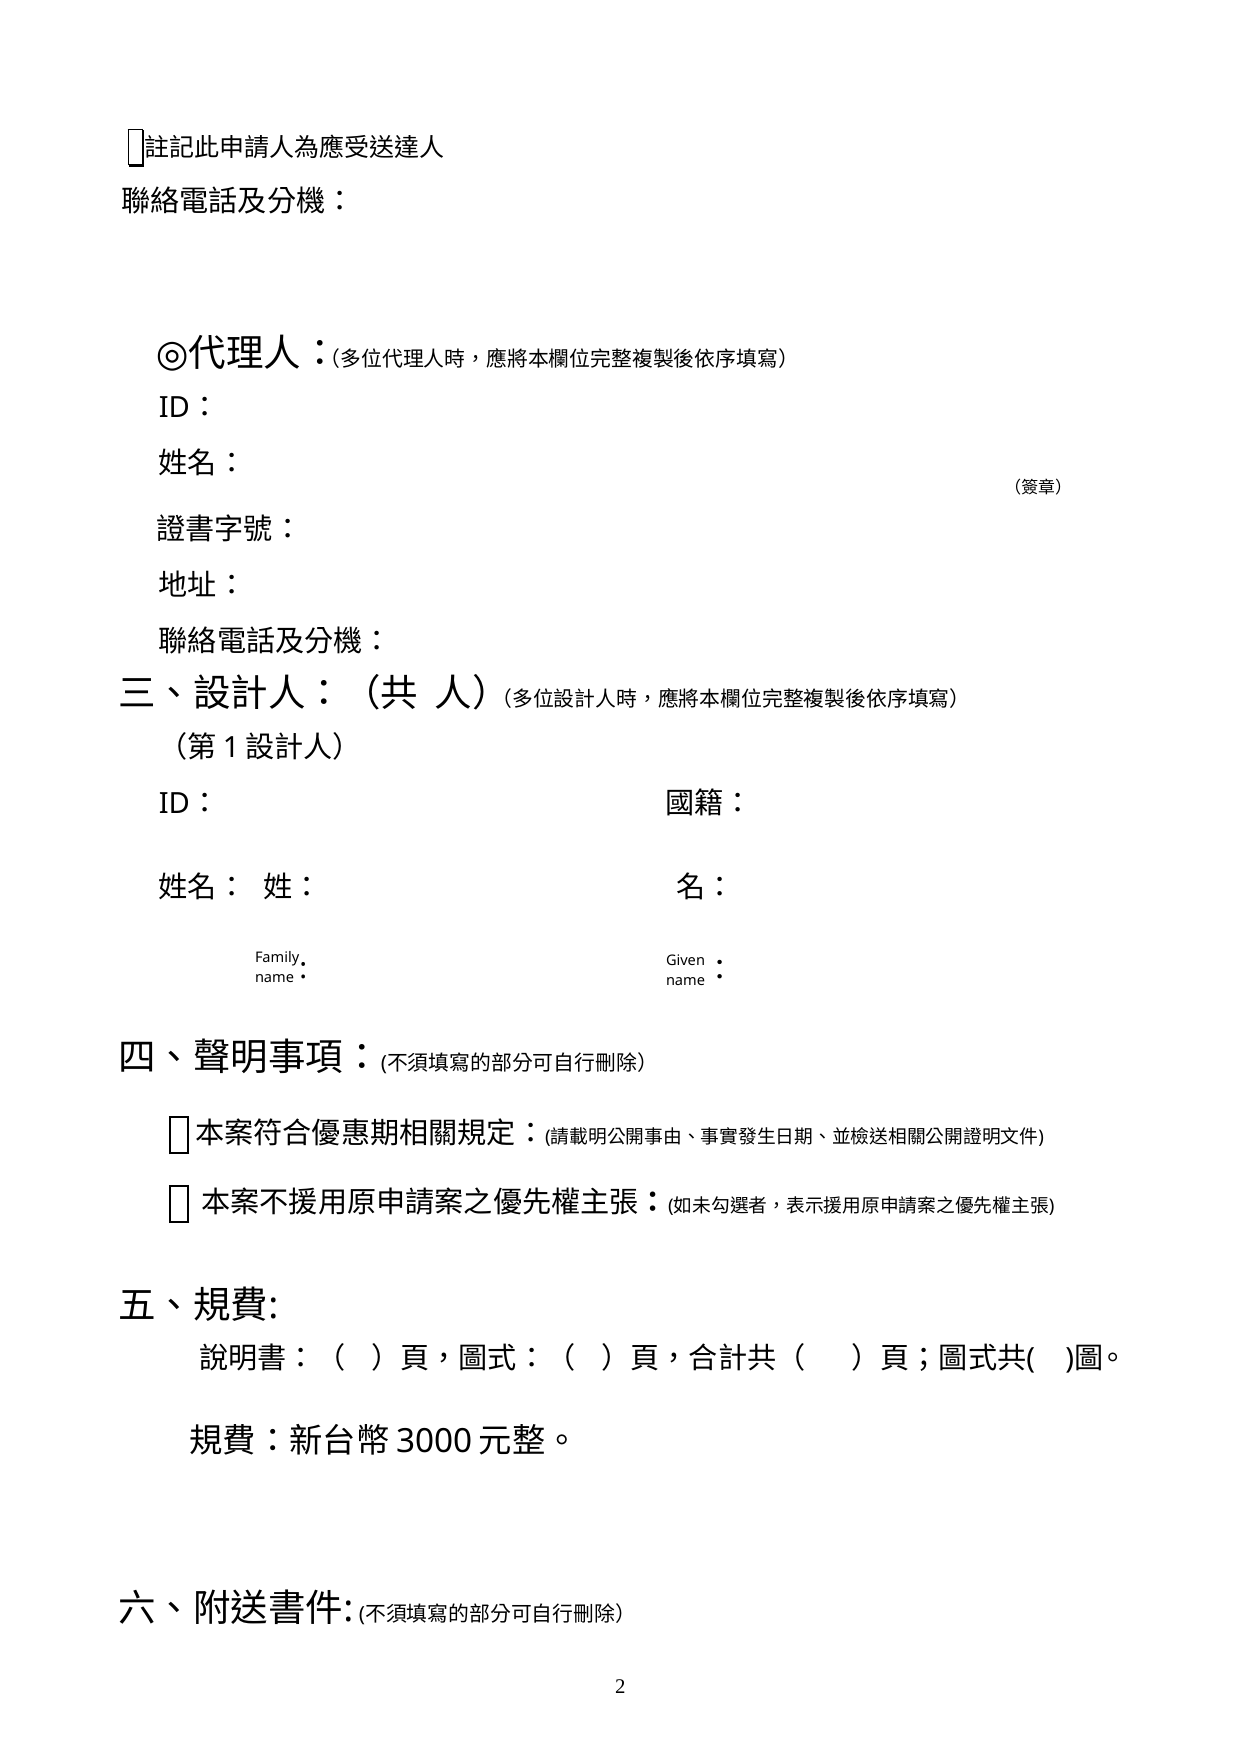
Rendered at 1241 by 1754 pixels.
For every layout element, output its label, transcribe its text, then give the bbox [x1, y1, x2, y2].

table_cell 註記此申請人為應受送達人 [118, 121, 1094, 171]
table_header （簽章） [924, 377, 1074, 498]
table_cell 國籍： [662, 773, 756, 829]
table_cell 姓： [249, 829, 324, 912]
table_header ID： [156, 377, 226, 433]
table_cell [586, 433, 653, 498]
text 五、規費: [118, 1278, 1117, 1328]
table_cell Given name： [662, 913, 737, 996]
table_cell [268, 433, 343, 498]
table_cell [324, 829, 662, 912]
text 四、聲明事項：(不須填寫的部分可自行刪除） [118, 1030, 1122, 1080]
text 三、設計人：（共 人）（多位設計人時，應將本欄位完整複製後依序填寫） [118, 667, 1122, 717]
table_cell 姓名： [156, 829, 249, 996]
table_cell [324, 913, 662, 996]
text 說明書：（ ）頁，圖式：（ ）頁，合計共（ ）頁；圖式共( )圖。 [199, 1328, 1122, 1378]
text 本案不援用原申請案之優先權主張：(如未勾選者，表示援用原申請案之優先權主張) [156, 1166, 1110, 1235]
table_cell 聯絡電話及分機： [156, 611, 399, 667]
text 六、附送書件: (不須填寫的部分可自行刪除） [118, 1582, 1117, 1632]
text ◎代理人：（多位代理人時，應將本欄位完整複製後依序填寫） [118, 327, 1122, 377]
table_cell 證書字號： [156, 499, 324, 554]
table_header [226, 377, 924, 433]
table_cell [653, 433, 924, 498]
table_cell [231, 773, 662, 829]
table_header （第1設計人） [156, 717, 1074, 773]
table_cell [399, 611, 1074, 667]
table_cell 聯絡電話及分機： [118, 171, 1094, 227]
table_cell 姓名： [156, 433, 268, 498]
table_cell 名： [662, 829, 737, 912]
table_cell 地址： [156, 555, 1074, 611]
text 本案符合優惠期相關規定：(請載明公開事由、事實發生日期、並檢送相關公開證明文件) [156, 1098, 1110, 1166]
table_cell ID： [156, 773, 231, 829]
table_cell [737, 829, 1074, 912]
table_cell [343, 433, 586, 498]
table_cell Family name: [249, 913, 324, 996]
table_cell [737, 913, 1074, 996]
table_cell [756, 773, 1074, 829]
table_cell [324, 499, 1074, 554]
text 規費：新台幣3000元整。 [156, 1413, 1122, 1463]
